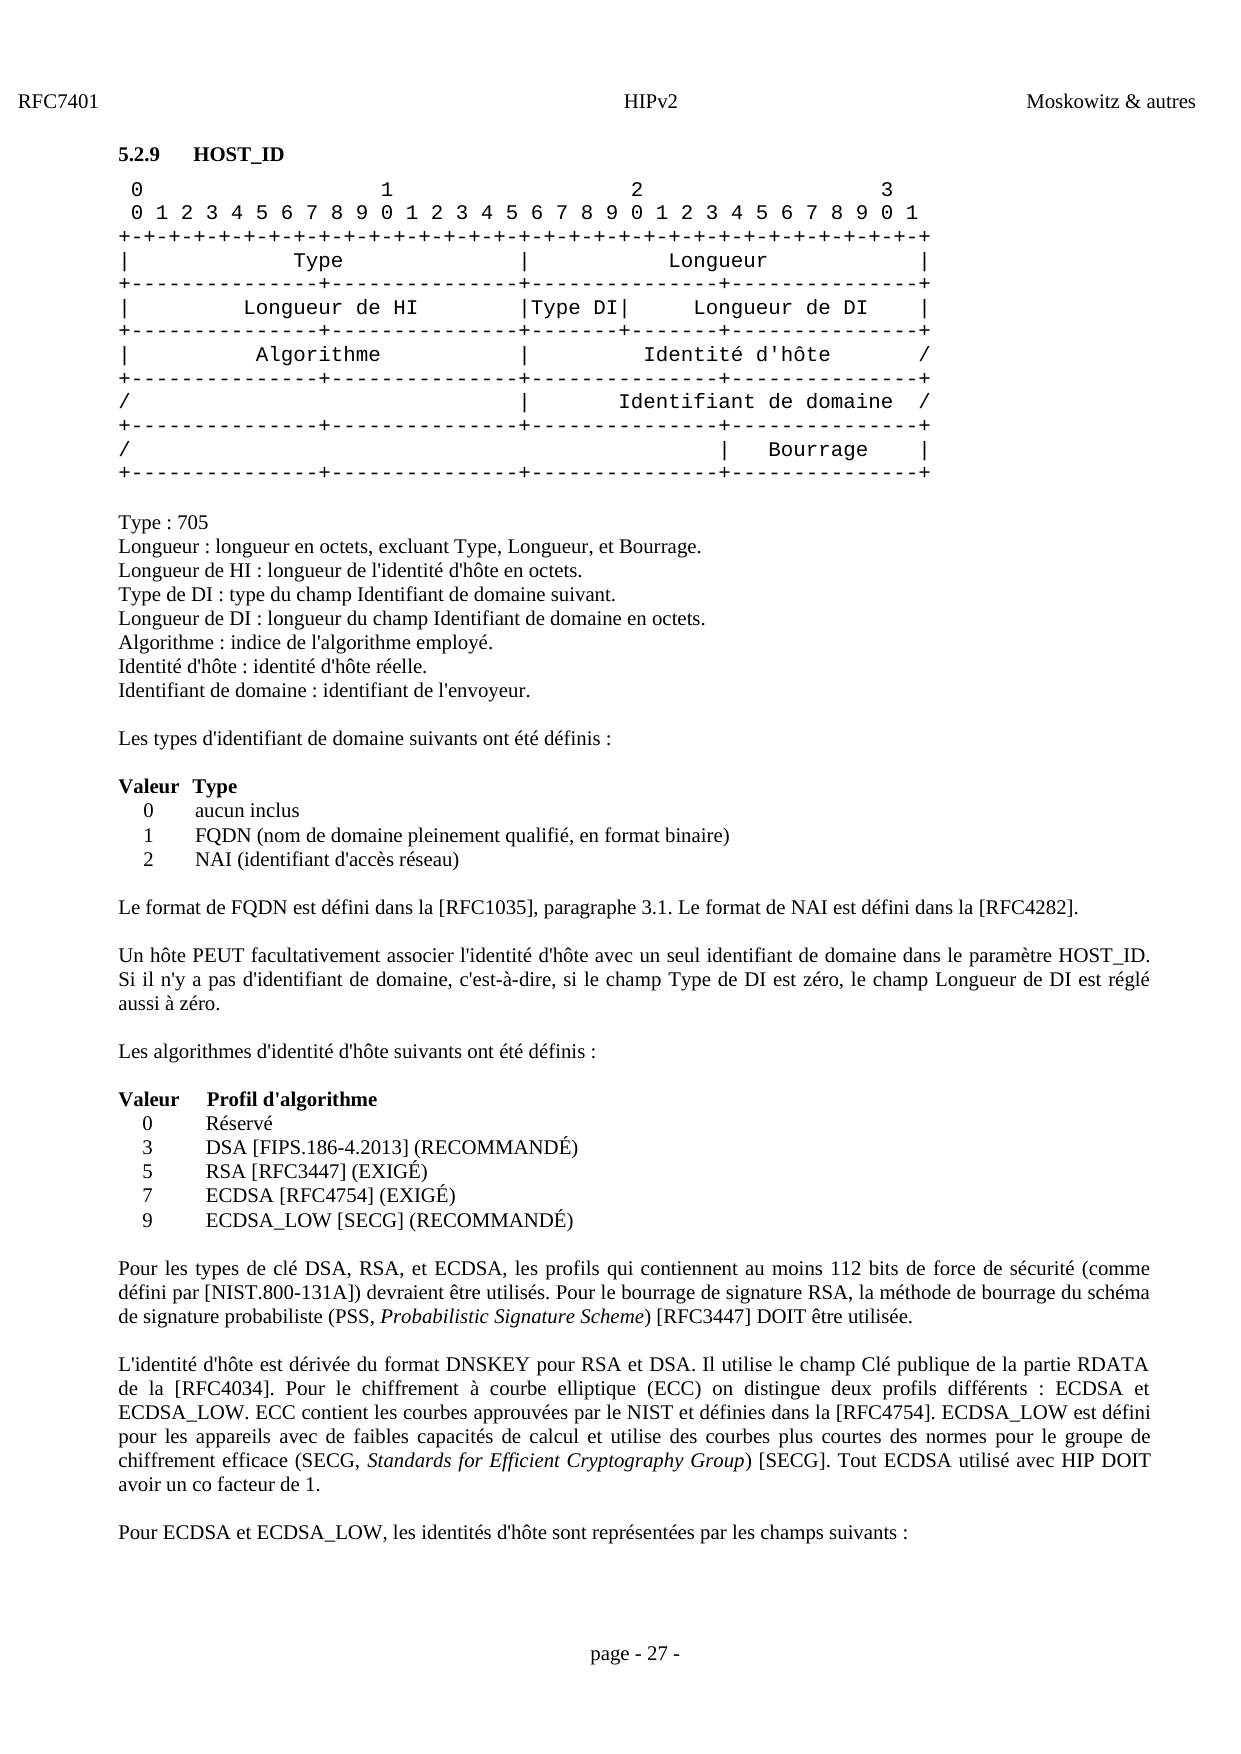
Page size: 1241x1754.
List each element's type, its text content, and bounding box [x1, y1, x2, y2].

text Pour les types de clé DSA, RSA, et ECDSA, les profils qui contiennent au moins 112 bits de force de sécurité (comme défini par [NIST.800-131A]) devraient être utilisés. Pour le bourrage de signature RSA, la méthode de bourrage du schéma de signature probabiliste (PSS, Probabilistic Signature Scheme) [RFC3447] DOIT être utilisée. [118, 1256, 1152, 1328]
text 7 ECDSA [RFC4754] (EXIGÉ) [142, 1183, 1152, 1207]
text Longueur de HI : longueur de l'identité d'hôte en octets. [118, 558, 1152, 582]
text 2 NAI (identifiant d'accès réseau) [143, 847, 1152, 871]
text Les algorithmes d'identité d'hôte suivants ont été définis : [118, 1039, 1152, 1063]
text +-+-+-+-+-+-+-+-+-+-+-+-+-+-+-+-+-+-+-+-+-+-+-+-+-+-+-+-+-+-+-+-+ [118, 226, 1152, 249]
text +---------------+---------------+---------------+---------------+ [118, 415, 1152, 439]
text Type de DI : type du champ Identifiant de domaine suivant. [118, 582, 1152, 606]
text Un hôte PEUT facultativement associer l'identité d'hôte avec un seul identifiant de domaine dans le paramètre HOST_ID. Si il n'y a pas d'identifiant de domaine, c'est-à-dire, si le champ Type de DI est zéro, le champ Longueur de DI est réglé aussi à zéro. [118, 943, 1152, 1015]
text L'identité d'hôte est dérivée du format DNSKEY pour RSA et DSA. Il utilise le champ Clé publique de la partie RDATA de la [RFC4034]. Pour le chiffrement à courbe elliptique (ECC) on distingue deux profils différents : ECDSA et ECDSA_LOW. ECC contient les courbes approuvées par le NIST et définies dans la [RFC4754]. ECDSA_LOW est défini pour les appareils avec de faibles capacités de calcul et utilise des courbes plus courtes des normes pour le groupe de chiffrement efficace (SECG, Standards for Efficient Cryptography Group) [SECG]. Tout ECDSA utilisé avec HIP DOIT avoir un co facteur de 1. [118, 1352, 1152, 1496]
subtitle 5.2.9 HOST_ID [118, 142, 1152, 166]
text | Algorithme | Identité d'hôte / [118, 344, 1152, 368]
text Longueur de DI : longueur du champ Identifiant de domaine en octets. [118, 606, 1152, 630]
text 0 aucun inclus [143, 798, 1152, 822]
text +---------------+---------------+---------------+---------------+ [118, 273, 1152, 297]
text 3 DSA [FIPS.186-4.2013] (RECOMMANDÉ) [142, 1135, 1152, 1159]
text Pour ECDSA et ECDSA_LOW, les identités d'hôte sont représentées par les champs suivants : [118, 1520, 1152, 1544]
text Algorithme : indice de l'algorithme employé. [118, 630, 1152, 654]
text +---------------+---------------+---------------+---------------+ [118, 462, 1152, 486]
text Valeur Profil d'algorithme [118, 1087, 1152, 1111]
text Longueur : longueur en octets, excluant Type, Longueur, et Bourrage. [118, 534, 1152, 558]
text | Type | Longueur | [118, 249, 1152, 273]
text Identifiant de domaine : identifiant de l'envoyeur. [118, 678, 1152, 702]
text 0 1 2 3 4 5 6 7 8 9 0 1 2 3 4 5 6 7 8 9 0 1 2 3 4 5 6 7 8 9 0 1 [118, 202, 1152, 226]
text 1 FQDN (nom de domaine pleinement qualifié, en format binaire) [143, 822, 1152, 847]
text Valeur Type [118, 774, 1152, 798]
text 0 1 2 3 [118, 179, 1152, 202]
text Type : 705 [118, 510, 1152, 534]
text +---------------+---------------+---------------+---------------+ [118, 368, 1152, 391]
text | Longueur de HI |Type DI| Longueur de DI | [118, 297, 1152, 321]
text / | Identifiant de domaine / [118, 391, 1152, 415]
text 9 ECDSA_LOW [SECG] (RECOMMANDÉ) [142, 1207, 1152, 1232]
text 0 Réservé [142, 1111, 1152, 1135]
text 5 RSA [RFC3447] (EXIGÉ) [142, 1159, 1152, 1183]
text Le format de FQDN est défini dans la [RFC1035], paragraphe 3.1. Le format de NAI est défini dans la [RFC4282]. [118, 895, 1152, 919]
text Les types d'identifiant de domaine suivants ont été définis : [118, 726, 1152, 750]
text Identité d'hôte : identité d'hôte réelle. [118, 654, 1152, 678]
text / | Bourrage | [118, 439, 1152, 462]
text +---------------+---------------+-------+-------+---------------+ [118, 321, 1152, 344]
